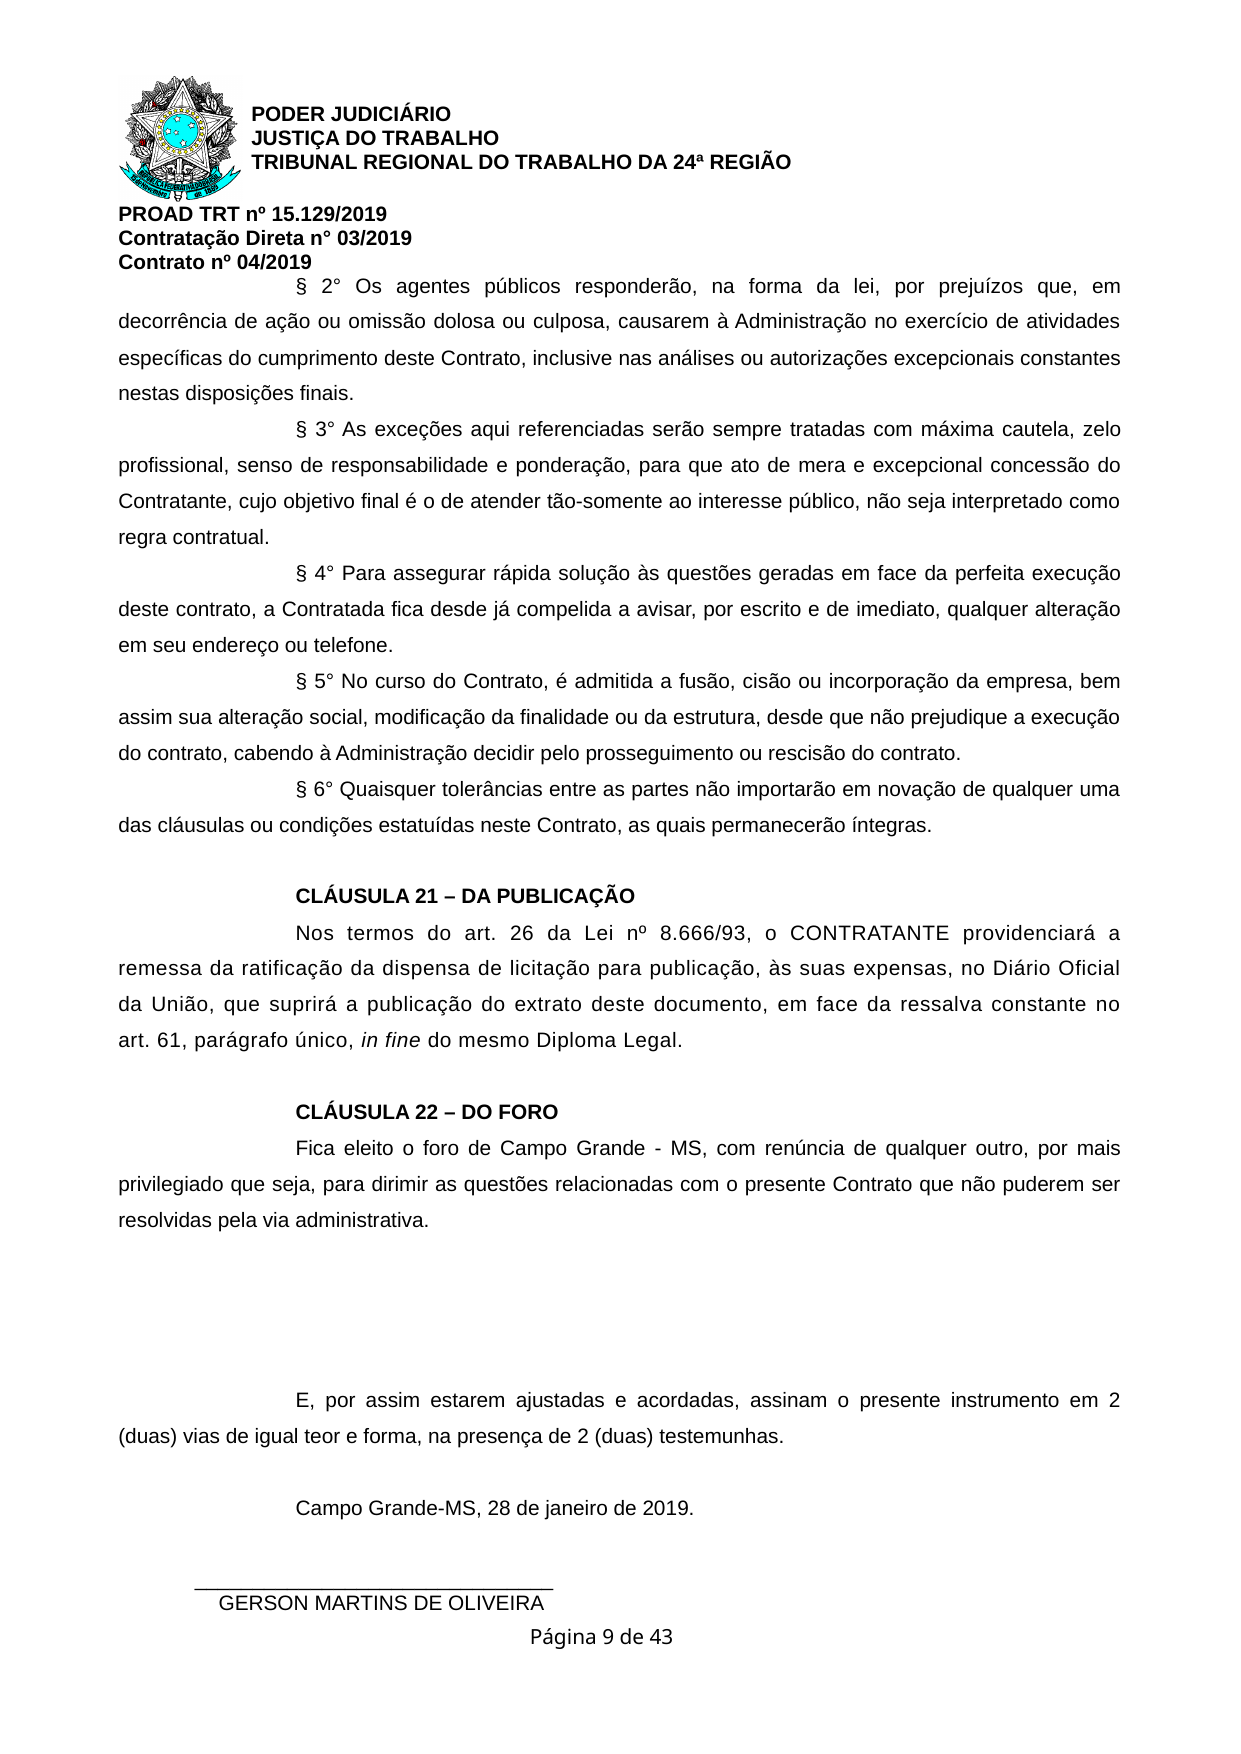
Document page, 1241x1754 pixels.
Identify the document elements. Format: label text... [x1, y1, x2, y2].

text Nos termos do art. 26 da Lei nº 8.666/93, o CONTRATANTE providenciará a remessa da ratificação da dispensa de licitação para publicação, às suas expensas, no Diário Oficial da União, que suprirá a publicação do extrato deste documento, em face da ressalva constante no art. 61, parágrafo único, in fine do mesmo Diploma Legal. [118, 920, 1122, 1052]
text Campo Grande-MS, 28 de janeiro de 2019. [118, 1495, 1122, 1519]
text § 5° No curso do Contrato, é admitida a fusão, cisão ou incorporação da empresa, bem assim sua alteração social, modificação da finalidade ou da estrutura, desde que não prejudique a execução do contrato, cabendo à Administração decidir pelo prosseguimento ou rescisão do contrato. [118, 669, 1122, 764]
text Fica eleito o foro de Campo Grande - MS, com renúncia de qualquer outro, por mais privilegiado que seja, para dirimir as questões relacionadas com o presente Contrato que não puderem ser resolvidas pela via administrativa. [118, 1136, 1122, 1232]
text CLÁUSULA 21 – DA PUBLICAÇÃO [118, 884, 1122, 908]
table_header [636, 1567, 1106, 1622]
text CLÁUSULA 22 – DO FORO [118, 1100, 1122, 1124]
picture [118, 75, 243, 202]
text E, por assim estarem ajustadas e acordadas, assinam o presente instrumento em 2 (duas) vias de igual teor e forma, na presença de 2 (duas) testemunhas. [118, 1387, 1122, 1447]
text § 2° Os agentes públicos responderão, na forma da lei, por prejuízos que, em decorrência de ação ou omissão dolosa ou culposa, causarem à Administração no exercício de atividades específicas do cumprimento deste Contrato, inclusive nas análises ou autorizações excepcionais constantes nestas disposições finais. [118, 273, 1122, 405]
text § 6° Quaisquer tolerâncias entre as partes não importarão em novação de qualquer uma das cláusulas ou condições estatuídas neste Contrato, as quais permanecerão íntegras. [118, 777, 1122, 836]
text § 3° As exceções aqui referenciadas serão sempre tratadas com máxima cautela, zelo profissional, senso de responsabilidade e ponderação, para que ato de mera e excepcional concessão do Contratante, cujo objetivo final é o de atender tão-somente ao interesse público, não seja interpretado como regra contratual. [118, 417, 1122, 549]
table_header _______________________________ GERSON MARTINS DE OLIVEIRA [134, 1567, 636, 1622]
text § 4° Para assegurar rápida solução às questões geradas em face da perfeita execução deste contrato, a Contratada fica desde já compelida a avisar, por escrito e de imediato, qualquer alteração em seu endereço ou telefone. [118, 561, 1122, 657]
